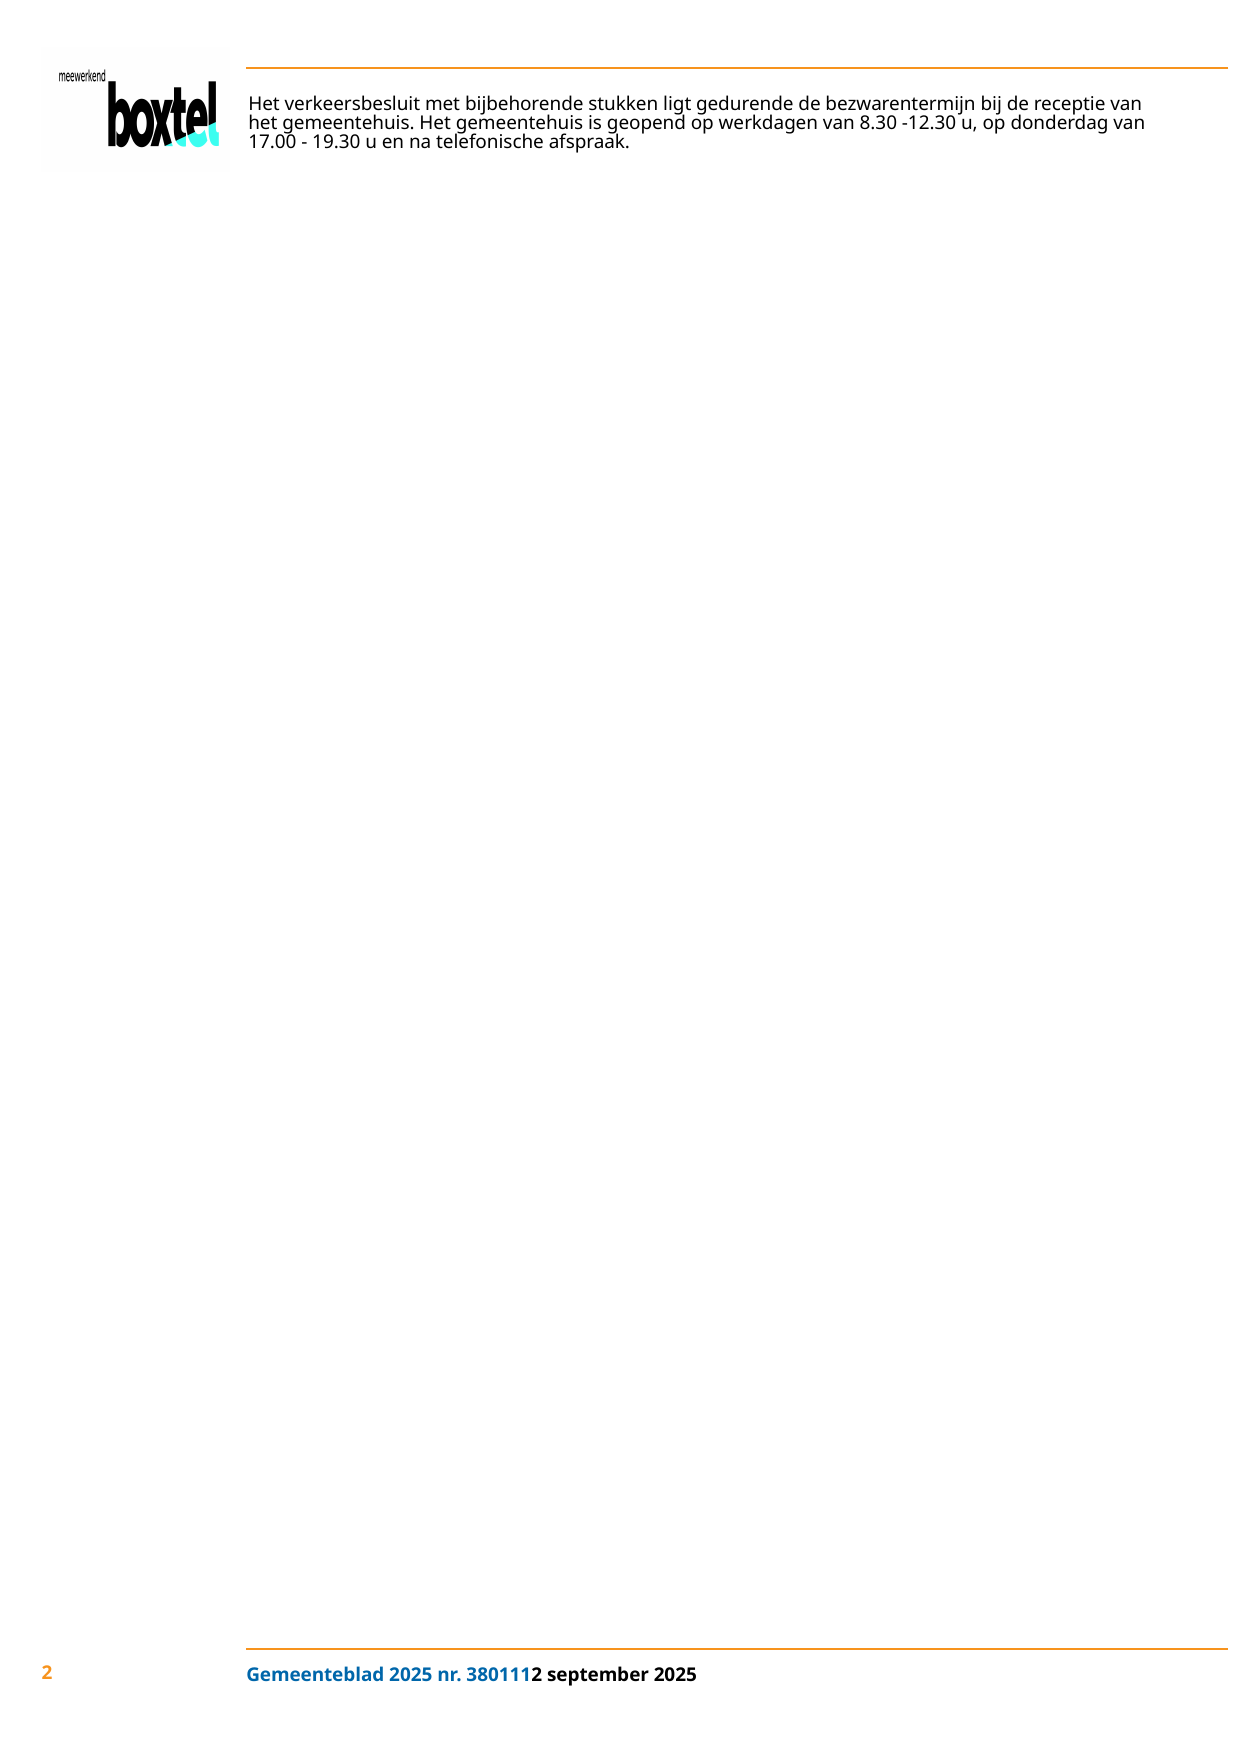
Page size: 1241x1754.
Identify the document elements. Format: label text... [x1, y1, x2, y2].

picture [41, 47, 231, 172]
text Het verkeersbesluit met bijbehorende stukken ligt gedurende de bezwarentermijn bij de receptie van het gemeentehuis. Het gemeentehuis is geopend op werkdagen van 8.30 -12.30 u, op donderdag van 17.00 - 19.30 u en na telefonische afspraak. [248, 95, 1152, 153]
